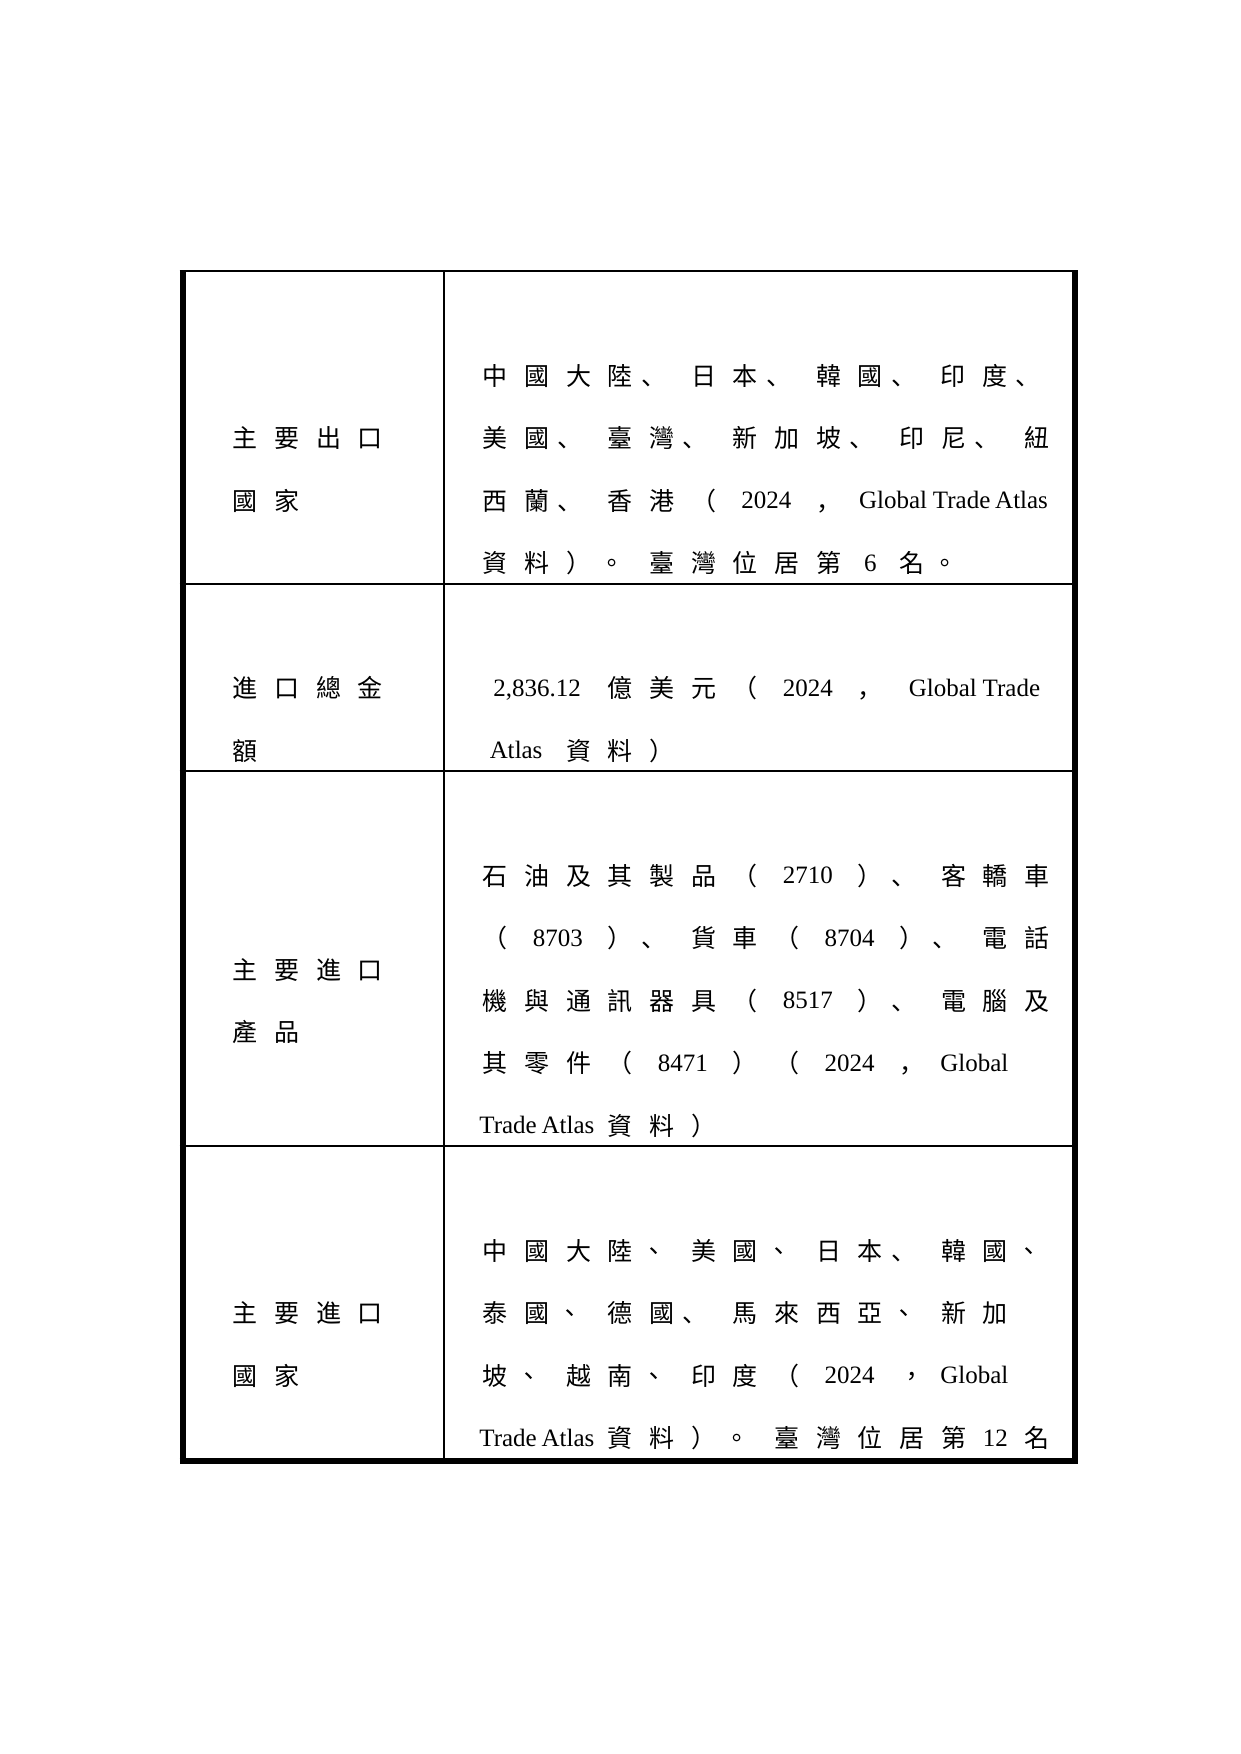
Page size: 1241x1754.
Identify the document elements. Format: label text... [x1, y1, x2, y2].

table_cell 進口總金額 [186, 585, 443, 770]
table_cell 中國大陸、美國、日本、韓國、泰國、德國、馬來西亞、新加坡、越南、印度（2024，Global Trade Atlas資料）。臺灣位居第12名 [445, 1147, 1072, 1458]
table_cell 主要出口國家 [186, 272, 443, 583]
table_cell 石油及其製品（2710）、客轎車（8703）、貨車（8704）、電話機與通訊器具（8517）、電腦及其零件（8471）（2024，Global Trade Atlas資料） [445, 772, 1072, 1145]
table_cell 中國大陸、日本、韓國、印度、美國、臺灣、新加坡、印尼、紐西蘭、香港（2024，Global Trade Atlas資料）。臺灣位居第6名。 [445, 272, 1072, 583]
table_cell 2,836.12億美元（2024，Global Trade Atlas資料） [445, 585, 1072, 770]
table_cell 主要進口產品 [186, 772, 443, 1145]
table_cell 主要進口國家 [186, 1147, 443, 1458]
